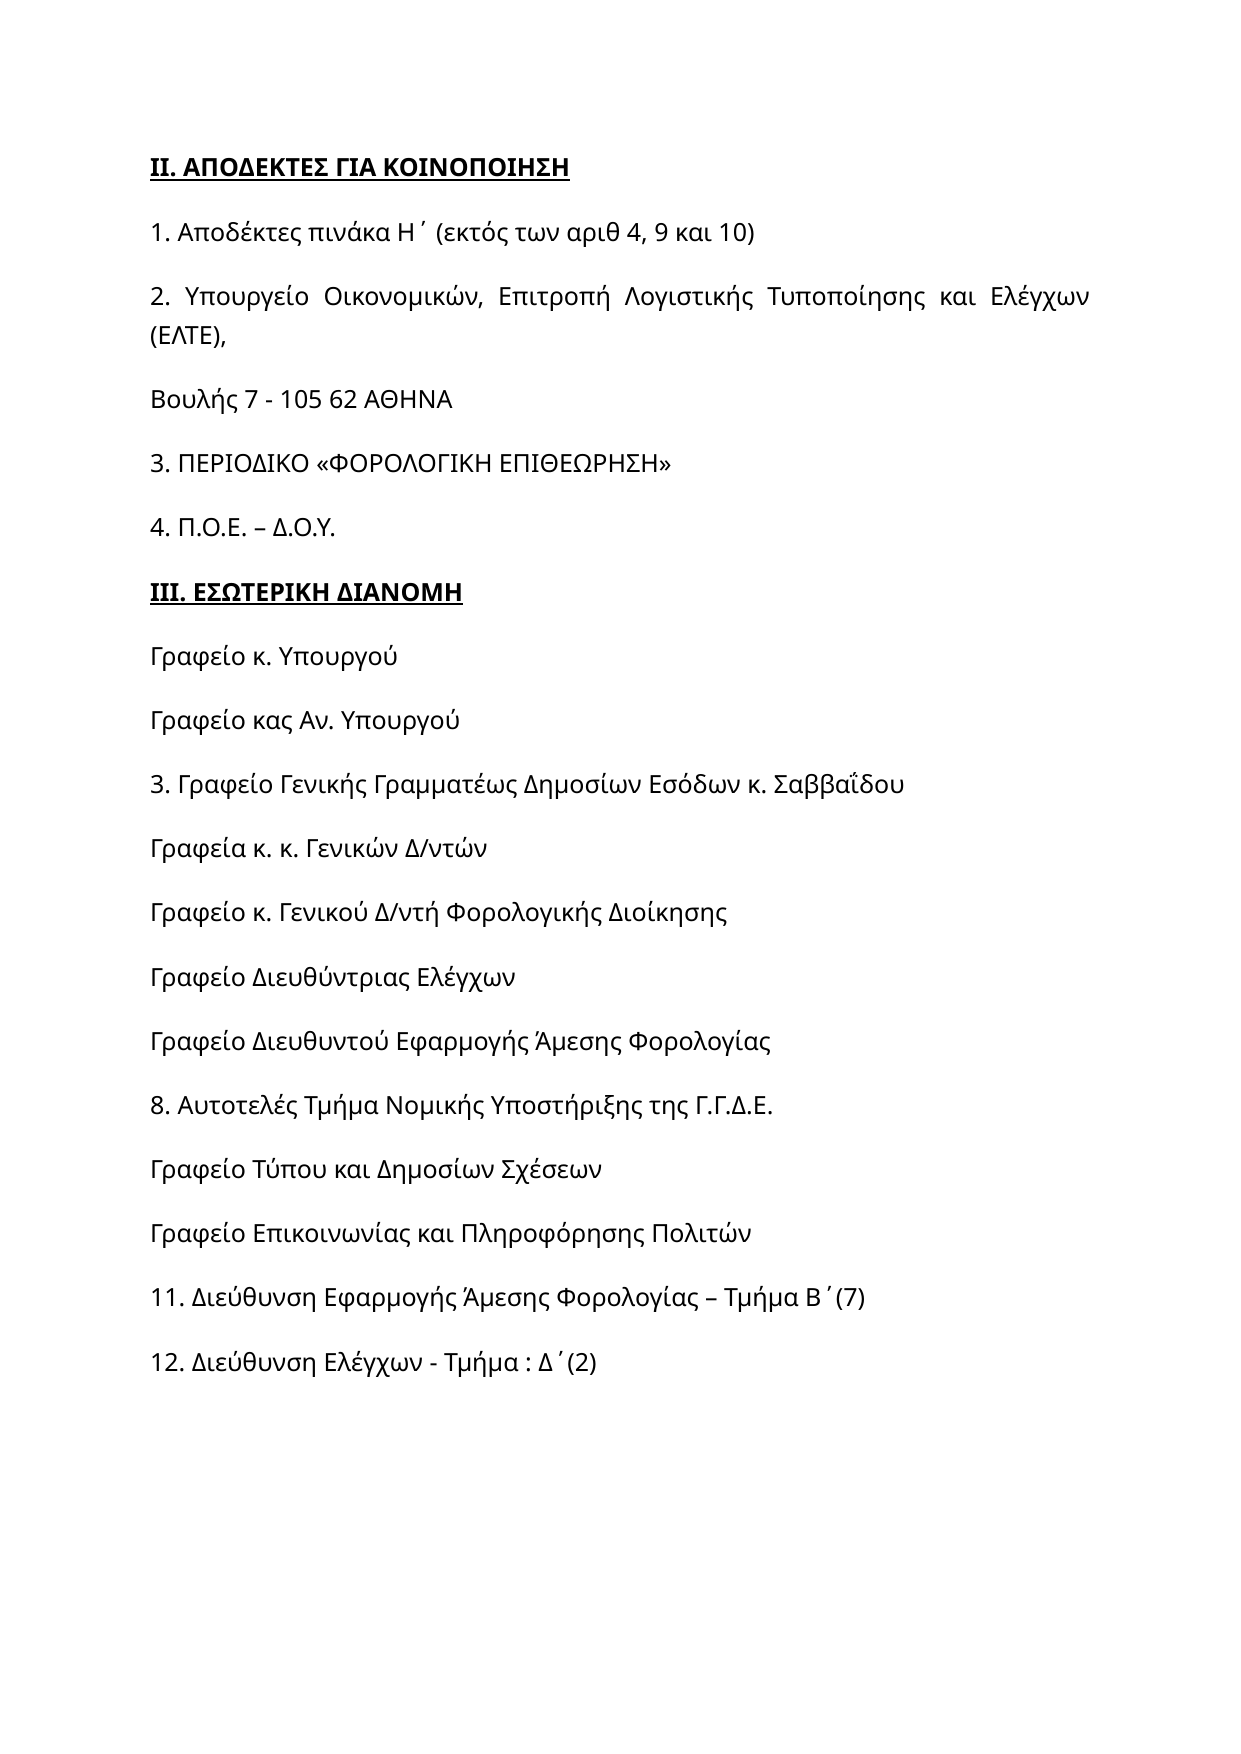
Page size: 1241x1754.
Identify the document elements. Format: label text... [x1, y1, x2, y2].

text 12. Διεύθυνση Ελέγχων - Τμήμα : Δ΄(2) [150, 1344, 1090, 1378]
text ΙΙ. ΑΠΟΔΕΚΤΕΣ ΓΙΑ ΚΟΙΝΟΠΟΙΗΣΗ [150, 150, 1090, 184]
text 4. Π.Ο.Ε. – Δ.Ο.Υ. [150, 510, 1090, 544]
text ΙΙΙ. ΕΣΩΤΕΡΙΚΗ ΔΙΑΝΟΜΗ [150, 574, 1090, 608]
text Γραφείο κας Αν. Υπουργού [150, 702, 1090, 737]
text Γραφείο Διευθυντού Εφαρμογής Άμεσης Φορολογίας [150, 1023, 1090, 1057]
text Γραφείο Επικοινωνίας και Πληροφόρησης Πολιτών [150, 1216, 1090, 1250]
text 3. Γραφείο Γενικής Γραμματέως Δημοσίων Εσόδων κ. Σαββαΐδου [150, 767, 1090, 801]
text 8. Αυτοτελές Τμήμα Νομικής Υποστήριξης της Γ.Γ.Δ.Ε. [150, 1087, 1090, 1122]
text Γραφείο Τύπου και Δημοσίων Σχέσεων [150, 1152, 1090, 1186]
text 1. Αποδέκτες πινάκα Η΄ (εκτός των αριθ 4, 9 και 10) [150, 214, 1090, 248]
text Γραφείο κ. Γενικού Δ/ντή Φορολογικής Διοίκησης [150, 895, 1090, 929]
text 3. ΠΕΡΙΟΔΙΚΟ «ΦΟΡΟΛΟΓΙΚΗ ΕΠΙΘΕΩΡΗΣΗ» [150, 446, 1090, 480]
text 11. Διεύθυνση Εφαρμογής Άμεσης Φορολογίας – Τμήμα Β΄(7) [150, 1280, 1090, 1314]
text Βουλής 7 - 105 62 ΑΘΗΝΑ [150, 382, 1090, 416]
text Γραφείο Διευθύντριας Ελέγχων [150, 959, 1090, 993]
text Γραφεία κ. κ. Γενικών Δ/ντών [150, 831, 1090, 865]
text Γραφείο κ. Υπουργού [150, 638, 1090, 672]
text 2. Υπουργείο Οικονομικών, Επιτροπή Λογιστικής Τυποποίησης και Ελέγχων (ΕΛΤΕ), [150, 278, 1090, 352]
